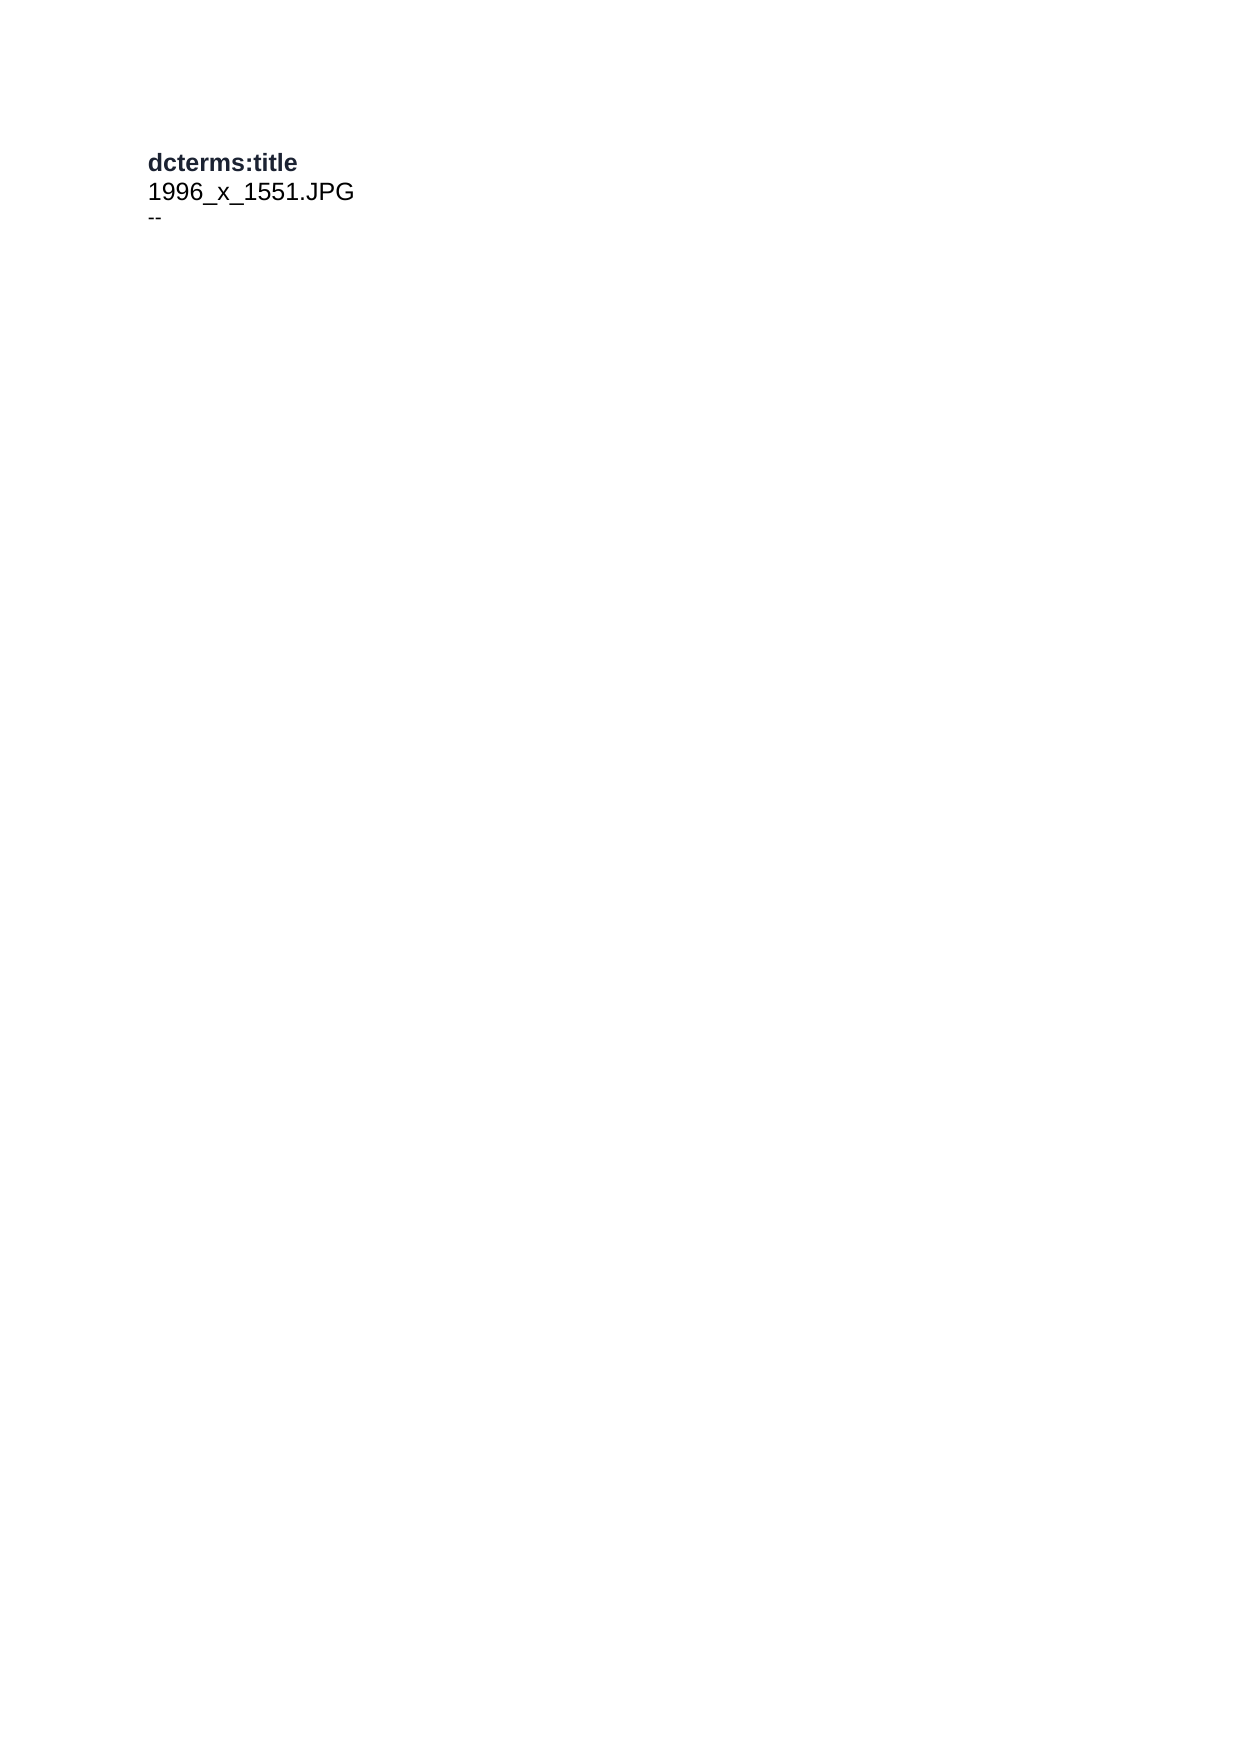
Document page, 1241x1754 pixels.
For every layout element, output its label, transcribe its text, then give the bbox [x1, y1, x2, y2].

text dcterms:title [148, 148, 1092, 176]
text -- [148, 205, 1092, 229]
text 1996_x_1551.JPG [148, 176, 1092, 205]
